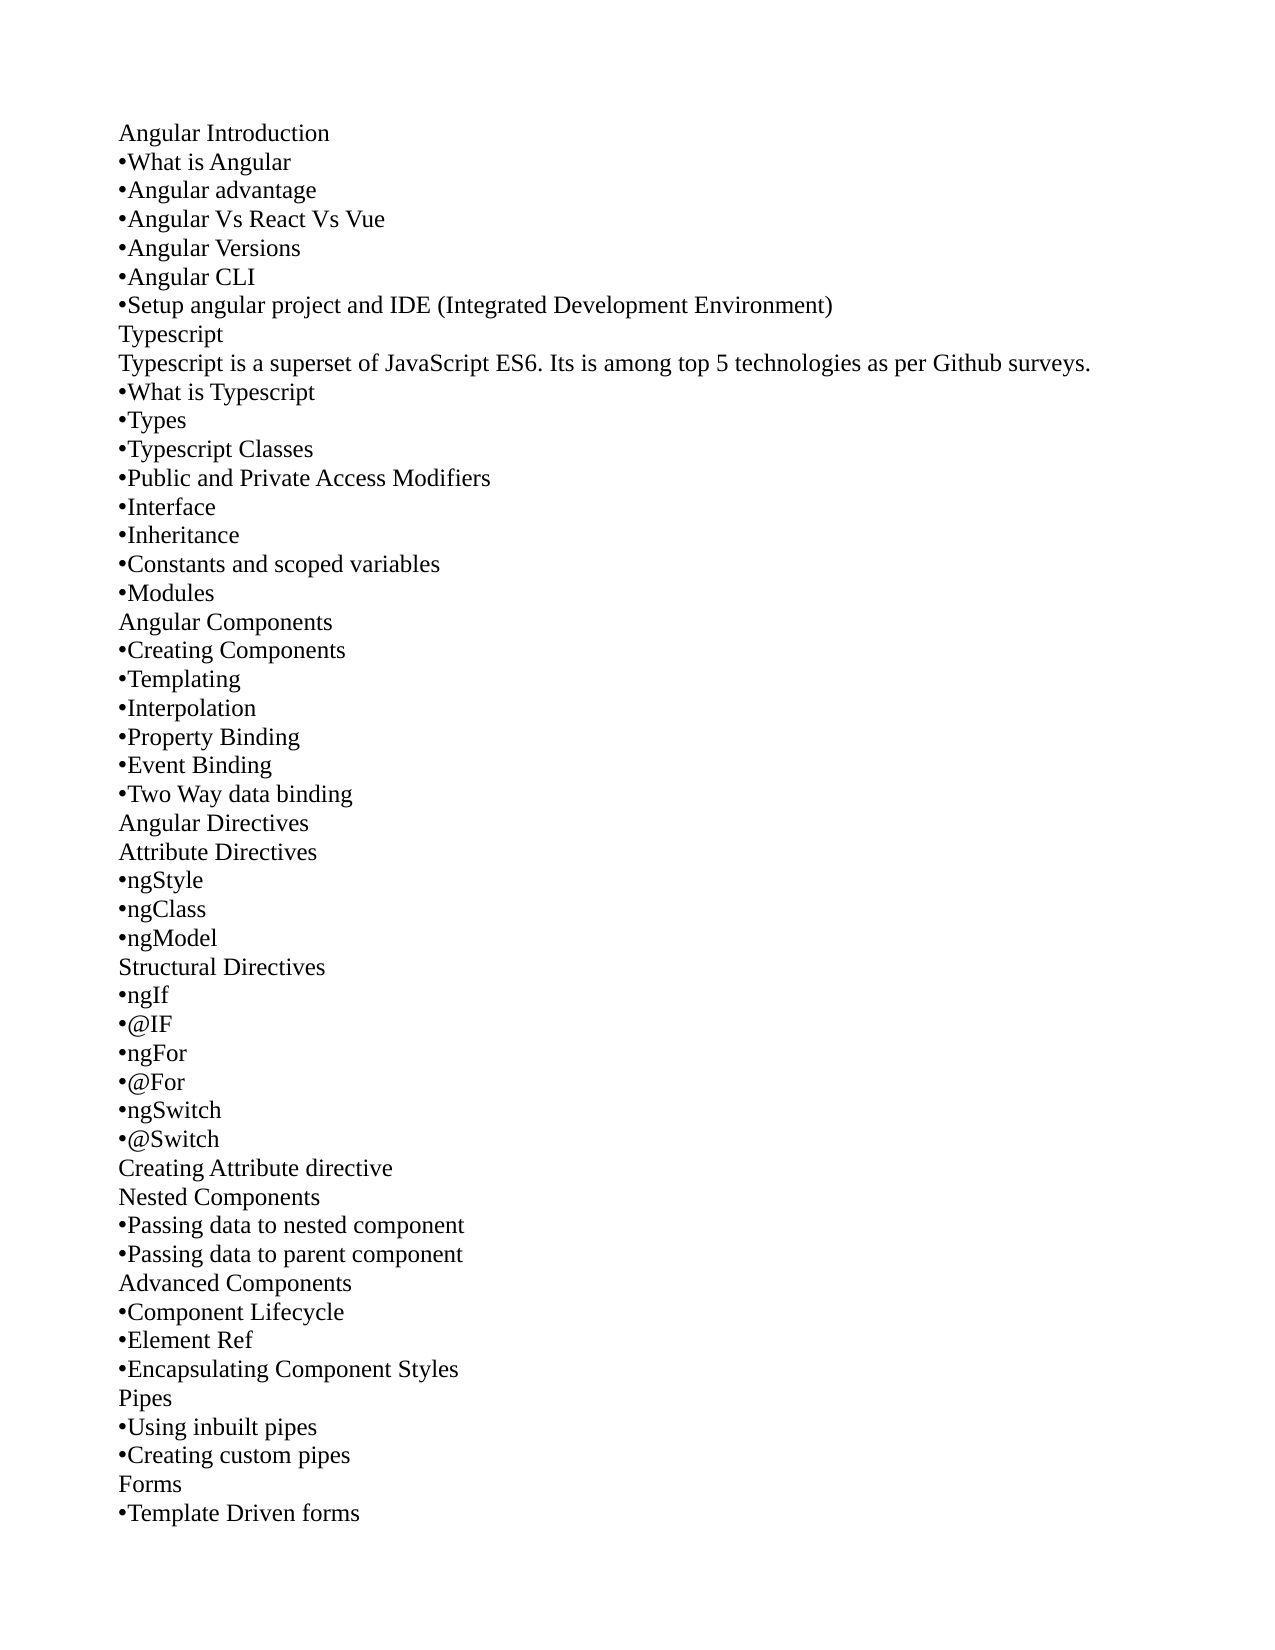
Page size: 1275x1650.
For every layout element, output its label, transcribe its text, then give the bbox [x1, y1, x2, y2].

list Constants and scoped variables [118, 549, 1157, 578]
list Interpolation [118, 693, 1157, 722]
text Structural Directives [118, 952, 1157, 981]
list Angular Vs React Vs Vue [118, 204, 1157, 233]
text Angular Directives [118, 808, 1157, 837]
list Passing data to parent component [118, 1239, 1157, 1268]
list Using inbuilt pipes [118, 1412, 1157, 1441]
list Event Binding [118, 751, 1157, 779]
list Angular advantage [118, 176, 1157, 204]
list Setup angular project and IDE (Integrated Development Environment) [118, 291, 1157, 319]
text Nested Components [118, 1182, 1157, 1211]
list What is Angular [118, 147, 1157, 176]
text Forms [118, 1469, 1157, 1498]
text Typescript [118, 319, 1157, 348]
list Element Ref [118, 1326, 1157, 1354]
text Angular Introduction [118, 118, 1157, 147]
list Two Way data binding [118, 779, 1157, 808]
list ngClass [118, 894, 1157, 923]
text Typescript is a superset of JavaScript ES6. Its is among top 5 technologies as per Github surveys. [118, 348, 1157, 377]
list @Switch [118, 1124, 1157, 1153]
list ngModel [118, 923, 1157, 952]
list Interface [118, 492, 1157, 521]
list @IF [118, 1009, 1157, 1038]
text Attribute Directives [118, 837, 1157, 866]
list ngStyle [118, 866, 1157, 894]
list Creating custom pipes [118, 1441, 1157, 1469]
list ngIf [118, 981, 1157, 1009]
list ngSwitch [118, 1096, 1157, 1124]
list Modules [118, 578, 1157, 607]
text Pipes [118, 1383, 1157, 1412]
list Encapsulating Component Styles [118, 1354, 1157, 1383]
text Creating Attribute directive [118, 1153, 1157, 1182]
list Creating Components [118, 636, 1157, 664]
list Property Binding [118, 722, 1157, 751]
list Public and Private Access Modifiers [118, 463, 1157, 492]
list What is Typescript [118, 377, 1157, 406]
list ngFor [118, 1038, 1157, 1067]
list Typescript Classes [118, 434, 1157, 463]
text Advanced Components [118, 1268, 1157, 1297]
list Templating [118, 664, 1157, 693]
list @For [118, 1067, 1157, 1096]
text Angular Components [118, 607, 1157, 636]
list Types [118, 406, 1157, 434]
list Inheritance [118, 521, 1157, 549]
list Template Driven forms [118, 1498, 1157, 1527]
list Component Lifecycle [118, 1297, 1157, 1326]
list Angular Versions [118, 233, 1157, 262]
list Passing data to nested component [118, 1211, 1157, 1239]
list Angular CLI [118, 262, 1157, 291]
